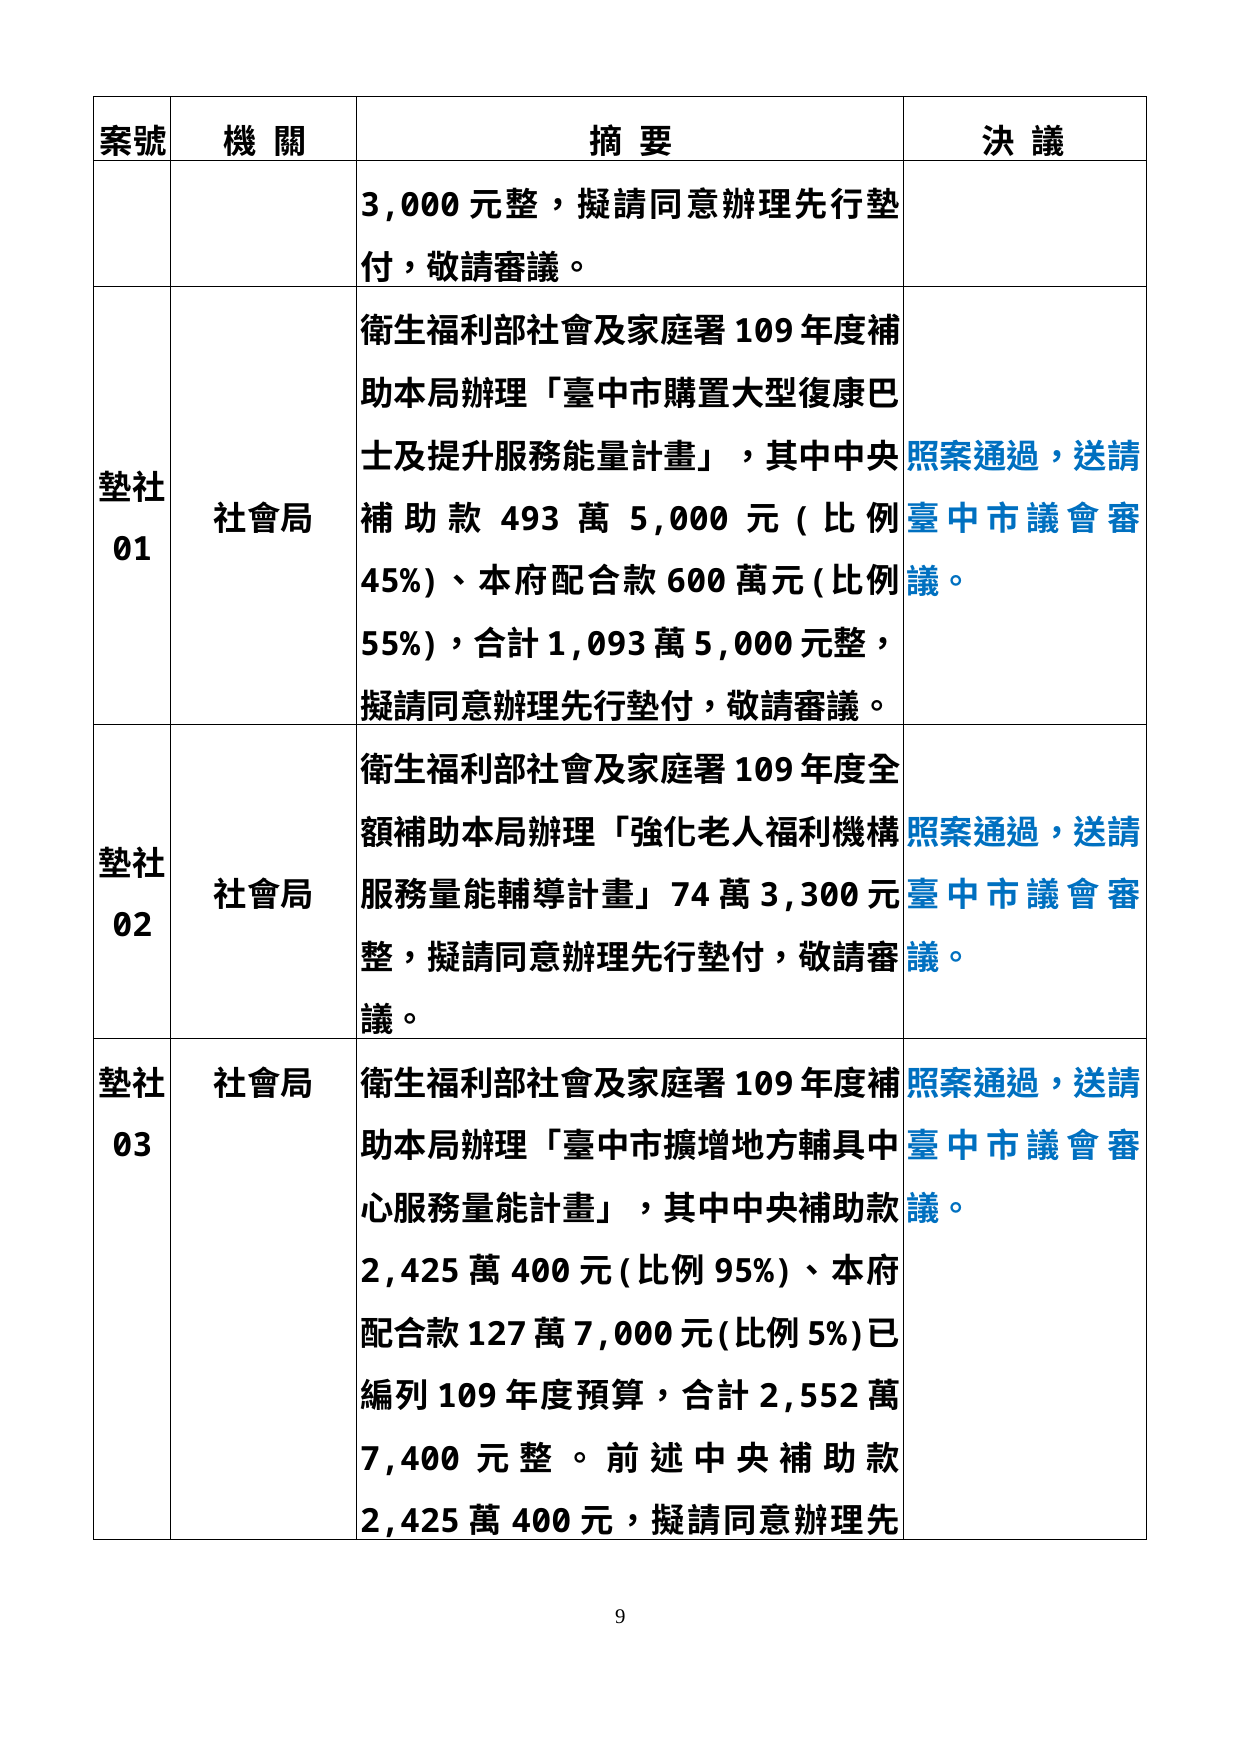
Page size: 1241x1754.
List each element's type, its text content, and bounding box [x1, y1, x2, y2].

table_cell 照案通過，送請臺中市議會審議。 [904, 725, 1146, 1038]
table_cell 衛生福利部社會及家庭署109年度補助本局辦理「臺中市購置大型復康巴士及提升服務能量計畫」，其中中央補助款493萬5,000元(比例45%)、本府配合款600萬元(比例55%)，合計1,093萬5,000元整，擬請同意辦理先行墊付，敬請審議。 [357, 287, 903, 724]
table_cell 社會局 [171, 1039, 356, 1539]
table_cell [94, 161, 170, 286]
table_header 摘 要 [357, 97, 903, 160]
table_cell 照案通過，送請臺中市議會審議。 [904, 1039, 1146, 1539]
table_cell 社會局 [171, 287, 356, 724]
table_header 決 議 [904, 97, 1146, 160]
table_cell 衛生福利部社會及家庭署109年度補助本局辦理「臺中市擴增地方輔具中心服務量能計畫」，其中中央補助款2,425萬400元(比例95%)、本府配合款127萬7,000元(比例5%)已編列109年度預算，合計2,552萬7,400元整。前述中央補助款2,425萬400元，擬請同意辦理先 [357, 1039, 903, 1539]
table_header 案號 [94, 97, 170, 160]
table_cell [171, 161, 356, 286]
table_cell [904, 161, 1146, 286]
table_cell 社會局 [171, 725, 356, 1038]
table_cell 墊社02 [94, 725, 170, 1038]
table_cell 墊社03 [94, 1039, 170, 1539]
table_cell 照案通過，送請臺中市議會審議。 [904, 287, 1146, 724]
table_cell 3,000元整，擬請同意辦理先行墊付，敬請審議。 [357, 161, 903, 286]
table_cell 墊社01 [94, 287, 170, 724]
table_header 機 關 [171, 97, 356, 160]
table_cell 衛生福利部社會及家庭署109年度全額補助本局辦理「強化老人福利機構服務量能輔導計畫」74萬3,300元整，擬請同意辦理先行墊付，敬請審議。 [357, 725, 903, 1038]
